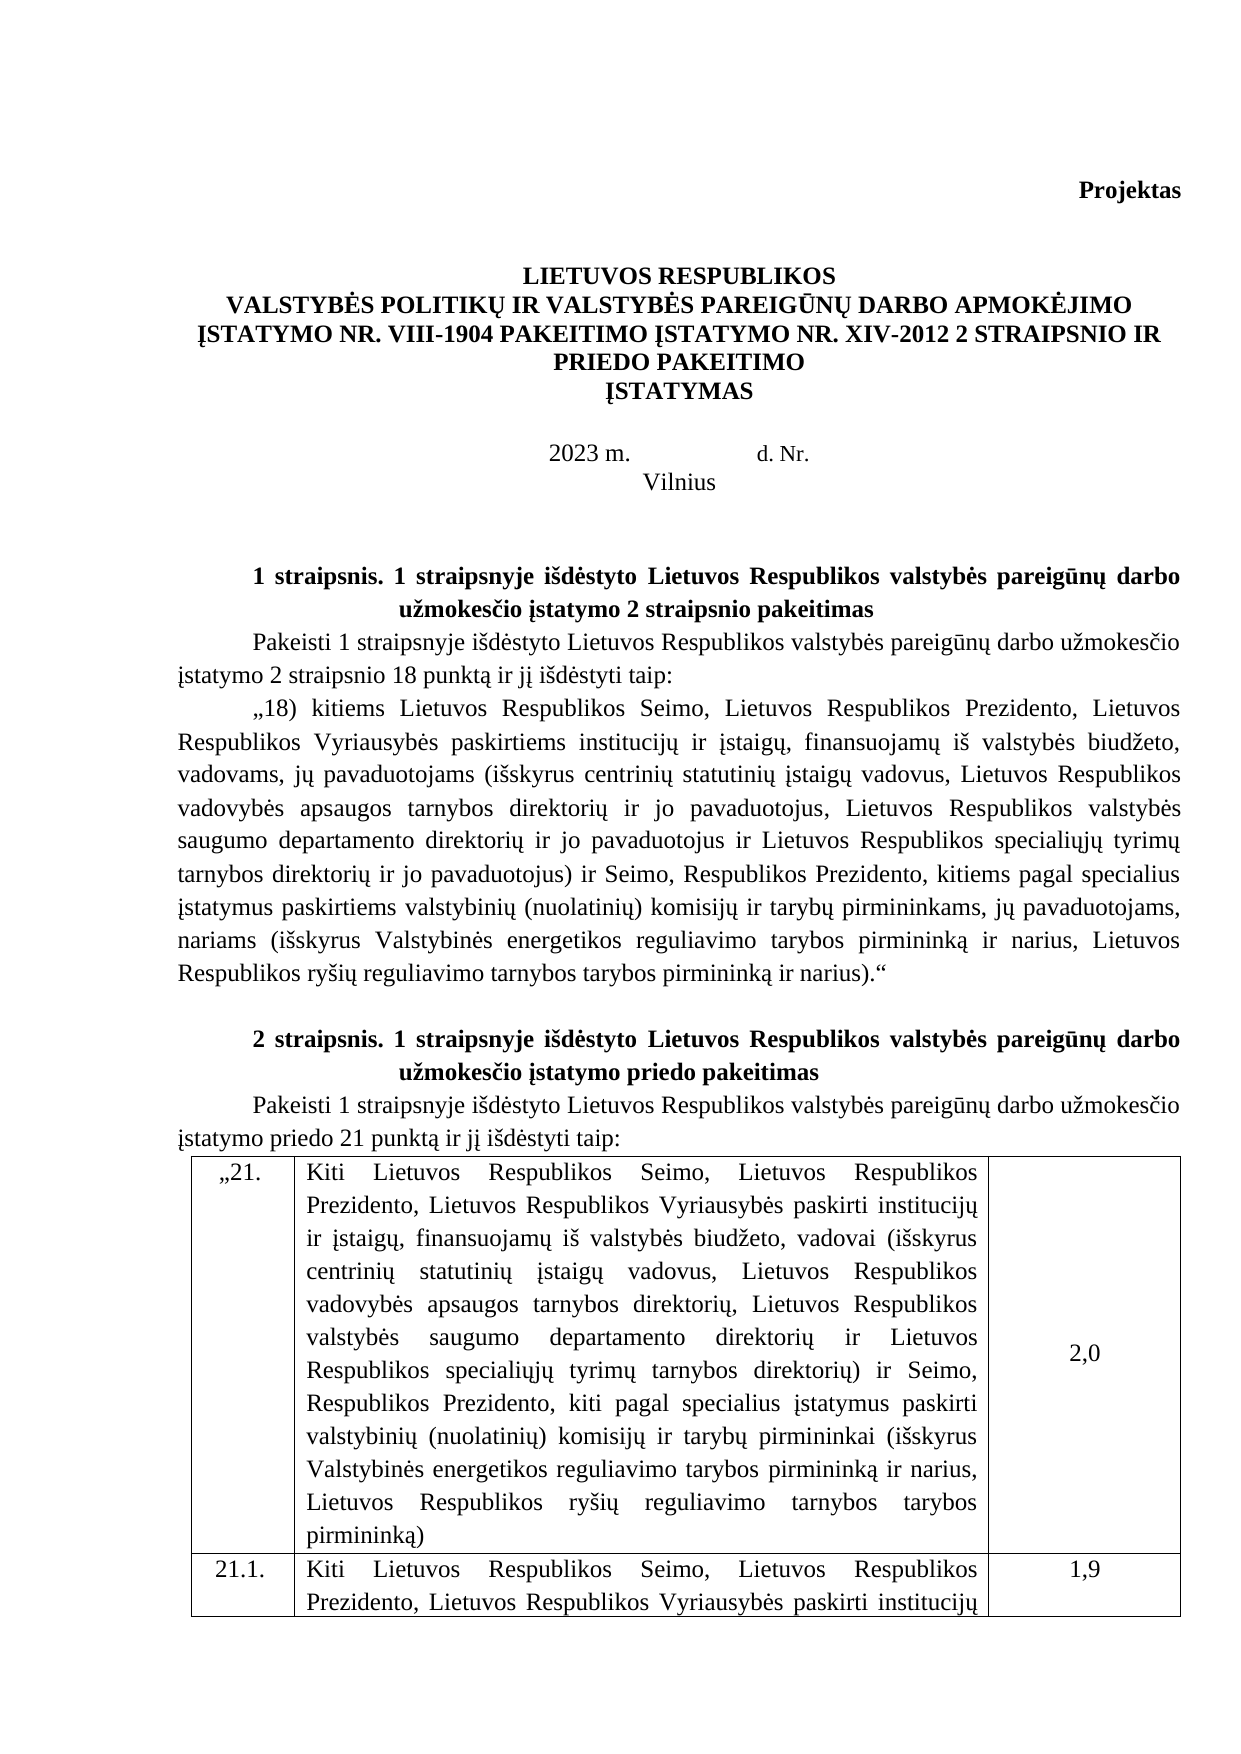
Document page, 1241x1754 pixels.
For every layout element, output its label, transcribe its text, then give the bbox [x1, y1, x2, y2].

text 2 straipsnis. 1 straipsnyje išdėstyto Lietuvos Respublikos valstybės pareigūnų darbo užmokesčio įstatymo priedo pakeitimas [252, 1024, 1181, 1086]
text Pakeisti 1 straipsnyje išdėstyto Lietuvos Respublikos valstybės pareigūnų darbo užmokesčio įstatymo priedo 21 punktą ir jį išdėstyti taip: [177, 1090, 1181, 1152]
text Projektas [871, 175, 1181, 204]
text „18) kitiems Lietuvos Respublikos Seimo, Lietuvos Respublikos Prezidento, Lietuvos Respublikos Vyriausybės paskirtiems institucijų ir įstaigų, finansuojamų iš valstybės biudžeto, vadovams, jų pavaduotojams (išskyrus centrinių statutinių įstaigų vadovus, Lietuvos Respublikos vadovybės apsaugos tarnybos direktorių ir jo pavaduotojus, Lietuvos Respublikos valstybės saugumo departamento direktorių ir jo pavaduotojus ir Lietuvos Respublikos specialiųjų tyrimų tarnybos direktorių ir jo pavaduotojus) ir Seimo, Respublikos Prezidento, kitiems pagal specialius įstatymus paskirtiems valstybinių (nuolatinių) komisijų ir tarybų pirmininkams, jų pavaduotojams, nariams (išskyrus Valstybinės energetikos reguliavimo tarybos pirmininką ir narius, Lietuvos Respublikos ryšių reguliavimo tarnybos tarybos pirmininką ir narius).“ [177, 693, 1181, 986]
text ĮSTATYMAS [177, 376, 1181, 405]
text VALSTYBĖS POLITIKŲ IR VALSTYBĖS PAREIGŪNŲ DARBO APMOKĖJIMO ĮSTATYMO NR. VIII-1904 PAKEITIMO ĮSTATYMO NR. XIV-2012 2 STRAIPSNIO IR PRIEDO PAKEITIMO [177, 290, 1181, 376]
table_header „21. [192, 1157, 294, 1553]
table_header 2,0 [989, 1157, 1180, 1553]
text Pakeisti 1 straipsnyje išdėstyto Lietuvos Respublikos valstybės pareigūnų darbo užmokesčio įstatymo 2 straipsnio 18 punktą ir jį išdėstyti taip: [177, 627, 1181, 689]
text LIETUVOS RESPUBLIKOS [177, 261, 1181, 290]
text 2023 m. d. Nr. [177, 438, 1181, 467]
table_cell 21.1. [192, 1554, 294, 1616]
table_header Kiti Lietuvos Respublikos Seimo, Lietuvos Respublikos Prezidento, Lietuvos Respublikos Vyriausybės paskirti institucijų ir įstaigų, finansuojamų iš valstybės biudžeto, vadovai (išskyrus centrinių statutinių įstaigų vadovus, Lietuvos Respublikos vadovybės apsaugos tarnybos direktorių, Lietuvos Respublikos valstybės saugumo departamento direktorių ir Lietuvos Respublikos specialiųjų tyrimų tarnybos direktorių) ir Seimo, Respublikos Prezidento, kiti pagal specialius įstatymus paskirti valstybinių (nuolatinių) komisijų ir tarybų pirmininkai (išskyrus Valstybinės energetikos reguliavimo tarybos pirmininką ir narius, Lietuvos Respublikos ryšių reguliavimo tarnybos tarybos pirmininką) [295, 1157, 988, 1553]
table_cell Kiti Lietuvos Respublikos Seimo, Lietuvos Respublikos Prezidento, Lietuvos Respublikos Vyriausybės paskirti institucijų [295, 1554, 988, 1616]
text 1 straipsnis. 1 straipsnyje išdėstyto Lietuvos Respublikos valstybės pareigūnų darbo užmokesčio įstatymo 2 straipsnio pakeitimas [252, 561, 1181, 623]
text Vilnius [177, 467, 1181, 495]
table_cell 1,9 [989, 1554, 1180, 1616]
